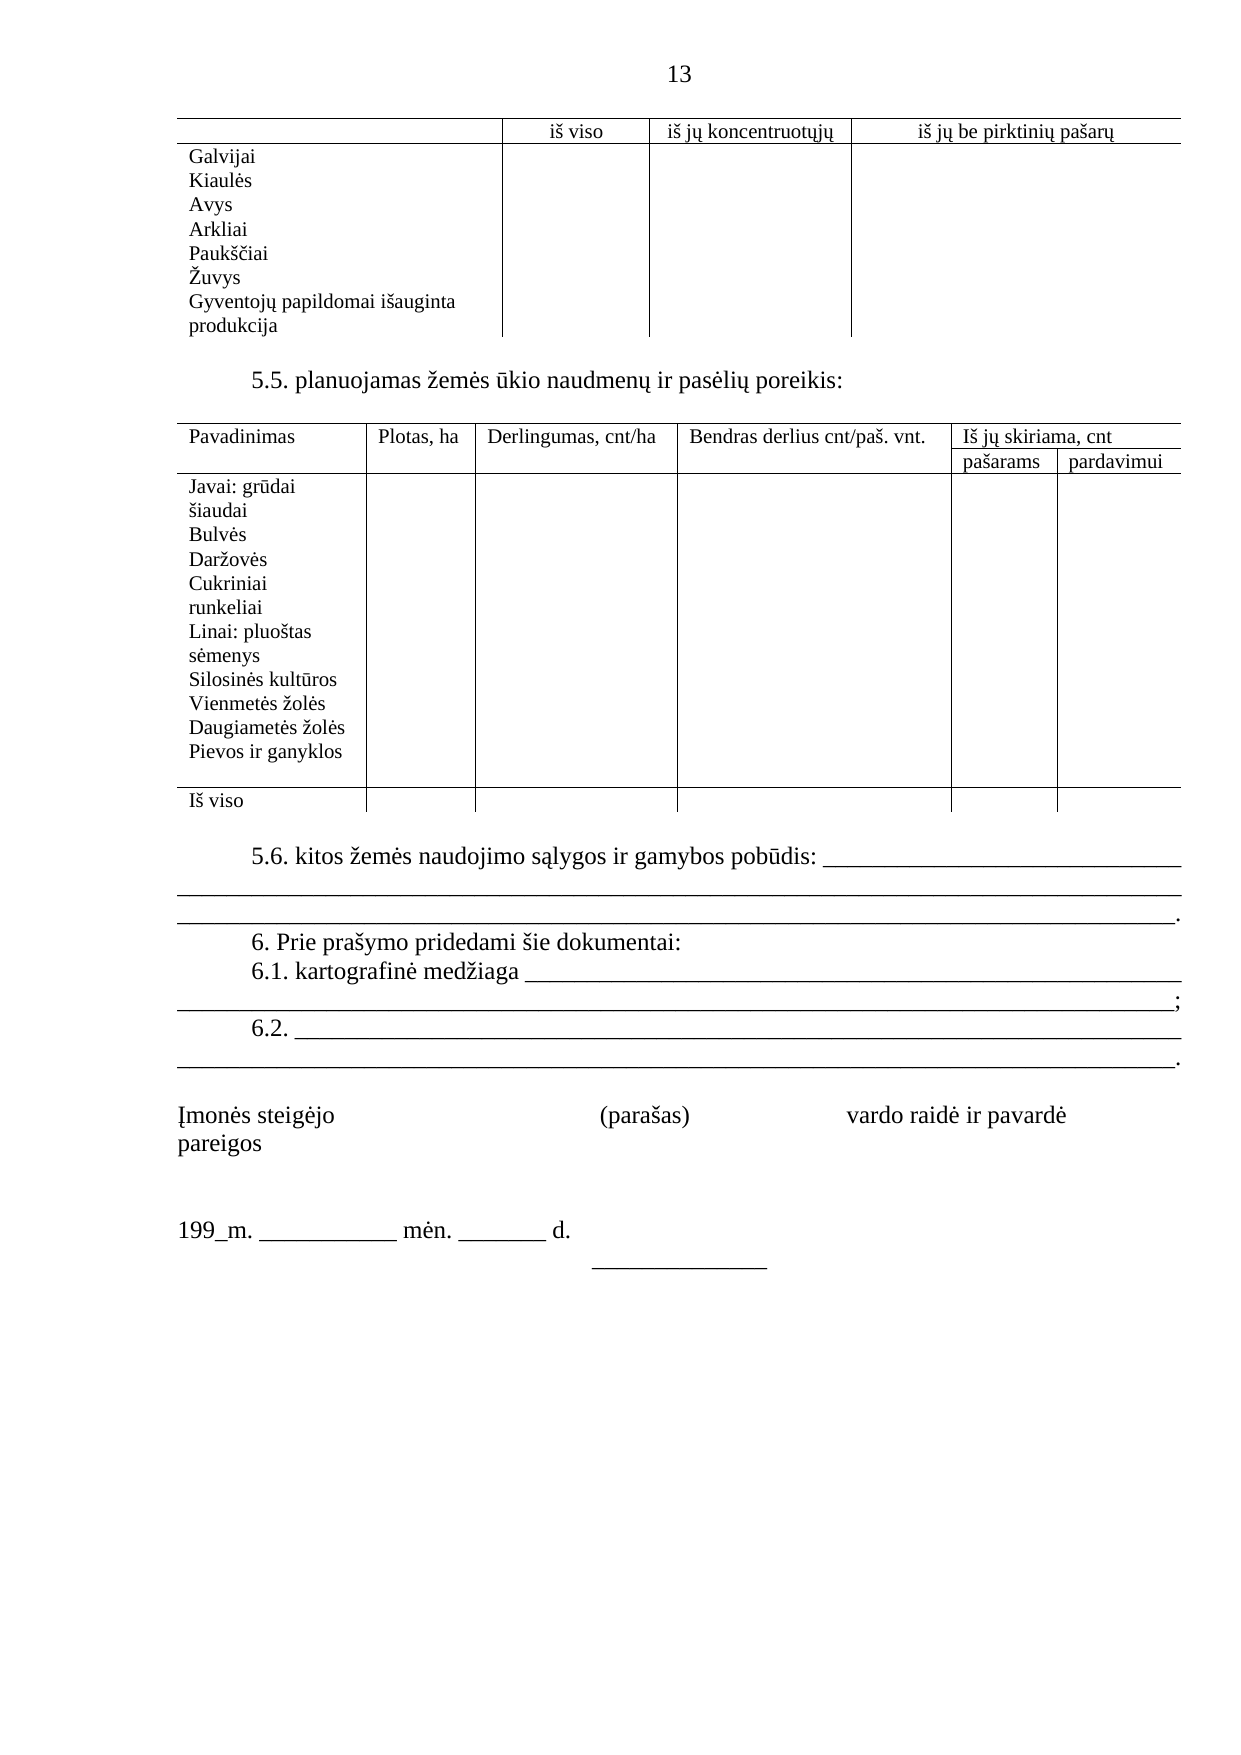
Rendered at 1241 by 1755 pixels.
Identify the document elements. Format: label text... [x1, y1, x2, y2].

table_cell [476, 546, 677, 571]
table_cell [678, 571, 951, 594]
table_cell [1058, 739, 1181, 763]
table_cell [678, 667, 951, 691]
table_cell Pievos ir ganyklos [177, 739, 366, 763]
table_cell [678, 523, 951, 546]
table_cell Cukriniai [177, 571, 366, 594]
table_cell Vienmetės žolės [177, 691, 366, 715]
table_cell [476, 474, 677, 498]
table_cell [1058, 643, 1181, 667]
table_cell [1058, 546, 1181, 571]
table_cell [476, 523, 677, 546]
table_cell šiaudai [177, 498, 366, 522]
table_cell [367, 546, 475, 571]
table_cell Daugiametės žolės [177, 715, 366, 739]
table_cell [678, 715, 951, 739]
table_cell [678, 498, 951, 522]
table_cell Bulvės [177, 523, 366, 546]
table_cell [1058, 691, 1181, 715]
table_cell [852, 193, 1181, 216]
table_header [177, 119, 502, 143]
table_cell Gyventojų papildomai išauginta produkcija [177, 289, 502, 337]
table_cell [852, 289, 1181, 337]
table_cell [650, 216, 851, 241]
table_cell [503, 216, 649, 241]
table_cell [952, 523, 1057, 546]
table_cell [952, 715, 1057, 739]
table_cell [678, 739, 951, 763]
table_cell pašarams [952, 449, 1057, 473]
table_cell [1058, 667, 1181, 691]
table_cell [476, 619, 677, 643]
table_cell [476, 763, 677, 787]
table_cell Kiaulės [177, 168, 502, 192]
table_cell [367, 595, 475, 619]
table_cell [952, 763, 1057, 787]
table_cell [852, 168, 1181, 192]
table_cell [952, 498, 1057, 522]
table_cell [367, 667, 475, 691]
text pareigos [177, 1128, 1181, 1157]
table_cell [650, 193, 851, 216]
table_cell [476, 643, 677, 667]
table_cell [367, 643, 475, 667]
table_cell [678, 595, 951, 619]
table_cell [952, 691, 1057, 715]
table_cell [367, 715, 475, 739]
table_cell sėmenys [177, 643, 366, 667]
table_cell pardavimui [1058, 449, 1181, 473]
text . [177, 870, 1181, 895]
table_cell [678, 474, 951, 498]
table_cell [678, 788, 951, 812]
table_cell Silosinės kultūros [177, 667, 366, 691]
text ______________ [177, 1243, 1181, 1272]
table_cell [367, 691, 475, 715]
table_cell [952, 643, 1057, 667]
text 5.5. planuojamas žemės ūkio naudmenų ir pasėlių poreikis: [177, 366, 1181, 394]
table_cell [952, 619, 1057, 643]
table_cell [367, 474, 475, 498]
table_cell iš viso [503, 119, 649, 143]
table_cell Daržovės [177, 546, 366, 571]
table_cell [503, 289, 649, 337]
table_cell [952, 788, 1057, 812]
table_cell [1058, 523, 1181, 546]
table_cell [952, 595, 1057, 619]
table_cell Arkliai [177, 216, 502, 241]
table_cell Iš viso [177, 788, 366, 812]
table_cell [503, 193, 649, 216]
table_cell [678, 643, 951, 667]
table_cell [1058, 788, 1181, 812]
table_cell [852, 144, 1181, 168]
table_cell [1058, 619, 1181, 643]
table_header Iš jų skiriama, cnt [952, 424, 1181, 448]
table_cell [177, 763, 366, 787]
text 6.1. kartografinė medžiaga [177, 956, 1181, 985]
table_cell [1058, 474, 1181, 498]
table_cell [367, 498, 475, 522]
table_cell Žuvys [177, 265, 502, 289]
table_cell [476, 571, 677, 594]
text . [177, 896, 1181, 927]
table_cell Avys [177, 193, 502, 216]
table_cell [476, 715, 677, 739]
text 5.6. kitos žemės naudojimo sąlygos ir gamybos pobūdis: [177, 841, 1181, 870]
table_cell [503, 144, 649, 168]
table_header Pavadinimas [177, 424, 366, 473]
table_cell [952, 667, 1057, 691]
table_cell [503, 241, 649, 264]
table_cell [1058, 715, 1181, 739]
table_header Plotas, ha [367, 424, 475, 473]
table_cell Linai: pluoštas [177, 619, 366, 643]
table_cell [476, 498, 677, 522]
text Įmonės steigėjo (parašas) vardo raidė ir pavardė [177, 1100, 1181, 1128]
table_cell [1058, 763, 1181, 787]
table_cell [852, 265, 1181, 289]
table_cell [650, 168, 851, 192]
table_cell [367, 788, 475, 812]
text . [177, 1042, 1181, 1071]
table_cell [367, 571, 475, 594]
table_cell [952, 546, 1057, 571]
table_cell [476, 739, 677, 763]
table_cell [1058, 498, 1181, 522]
text 199_m. ___________ mėn. _______ d. [177, 1215, 1181, 1243]
table_cell iš jų koncentruotųjų [650, 119, 851, 143]
table_cell [852, 216, 1181, 241]
table_cell [367, 739, 475, 763]
table_cell [503, 168, 649, 192]
table_cell [476, 788, 677, 812]
table_cell runkeliai [177, 595, 366, 619]
table_cell [503, 265, 649, 289]
table_cell [678, 763, 951, 787]
table_cell iš jų be pirktinių pašarų [852, 119, 1181, 143]
table_cell [367, 763, 475, 787]
table_cell Paukščiai [177, 241, 502, 264]
table_cell [650, 241, 851, 264]
table_cell [367, 523, 475, 546]
table_cell [952, 571, 1057, 594]
text 6. Prie prašymo pridedami šie dokumentai: [177, 927, 1181, 956]
table_cell [952, 474, 1057, 498]
table_header Bendras derlius cnt/paš. vnt. [678, 424, 951, 473]
table_cell [852, 241, 1181, 264]
table_cell [678, 619, 951, 643]
table_cell Javai: grūdai [177, 474, 366, 498]
table_cell [952, 739, 1057, 763]
table_cell Galvijai [177, 144, 502, 168]
table_cell [650, 265, 851, 289]
table_cell [476, 667, 677, 691]
table_cell [367, 619, 475, 643]
table_cell [678, 546, 951, 571]
text ; [177, 985, 1181, 1013]
table_cell [1058, 571, 1181, 594]
table_cell [476, 691, 677, 715]
table_cell [678, 691, 951, 715]
table_cell [1058, 595, 1181, 619]
table_cell [650, 289, 851, 337]
table_cell [476, 595, 677, 619]
table_header Derlingumas, cnt/ha [476, 424, 677, 473]
text 6.2. [177, 1013, 1181, 1042]
table_cell [650, 144, 851, 168]
